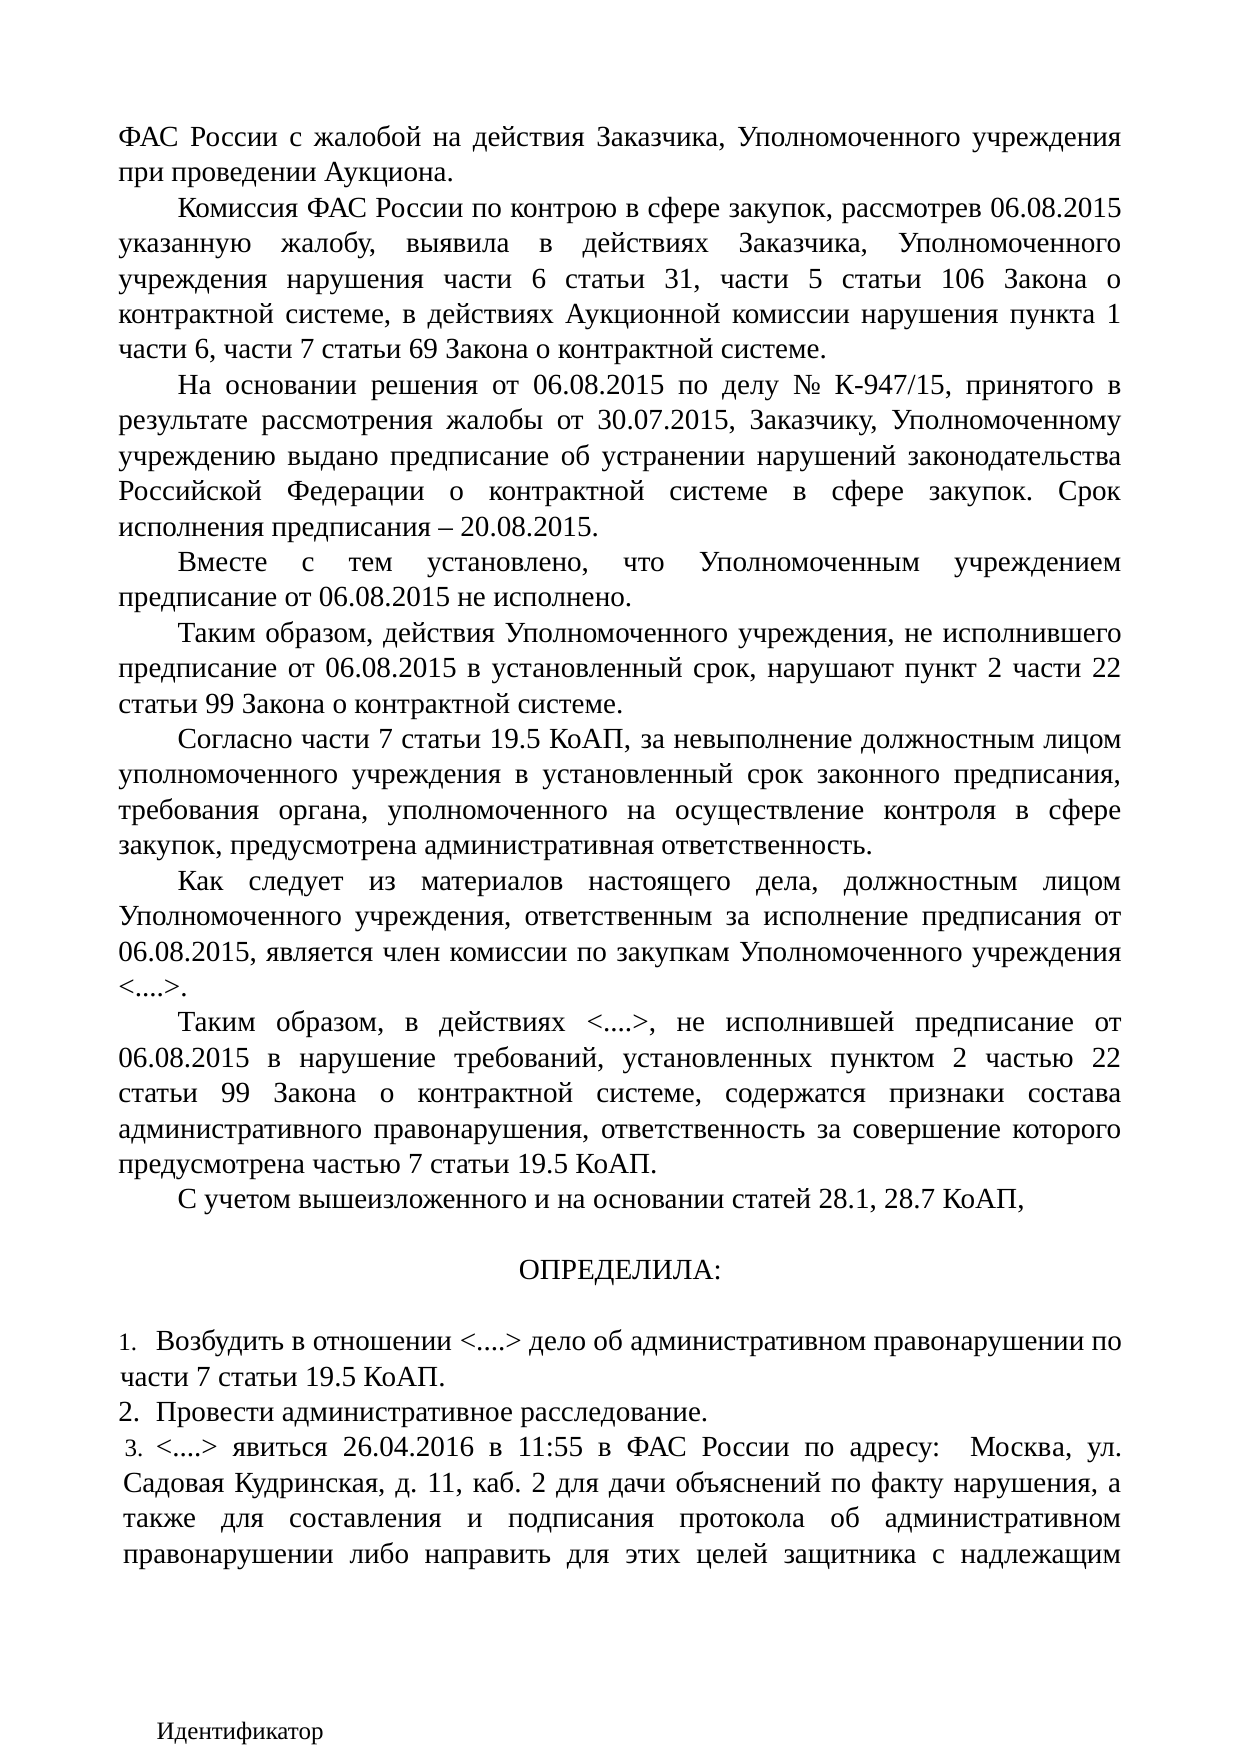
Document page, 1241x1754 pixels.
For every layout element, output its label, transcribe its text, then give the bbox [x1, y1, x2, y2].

text Таким образом, действия Уполномоченного учреждения, не исполнившего предписание от 06.08.2015 в установленный срок, нарушают пункт 2 части 22 статьи 99 Закона о контрактной системе. [118, 614, 1122, 720]
list Провести административное расследование. [118, 1393, 1122, 1428]
list Возбудить в отношении <....> дело об административном правонарушении по части 7 статьи 19.5 КоАП. [118, 1322, 1122, 1393]
text Вместе с тем установлено, что Уполномоченным учреждением предписание от 06.08.2015 не исполнено. [118, 543, 1122, 614]
text ОПРЕДЕЛИЛА: [118, 1251, 1122, 1287]
list <....> явиться 26.04.2016 в 11:55 в ФАС России по адресу: Москва, ул. Садовая Кудринская, д. 11, каб. 2 для дачи объяснений по факту нарушения, а также для составления и подписания протокола об административном правонарушении либо направить для этих целей защитника с надлежащим [123, 1428, 1122, 1570]
text ФАС России с жалобой на действия Заказчика, Уполномоченного учреждения при проведении Аукциона. [118, 118, 1122, 189]
text С учетом вышеизложенного и на основании статей 28.1, 28.7 КоАП, [118, 1181, 1122, 1216]
text На основании решения от 06.08.2015 по делу № К-947/15, принятого в результате рассмотрения жалобы от 30.07.2015, Заказчику, Уполномоченному учреждению выдано предписание об устранении нарушений законодательства Российской Федерации о контрактной системе в сфере закупок. Срок исполнения предписания – 20.08.2015. [118, 366, 1122, 543]
text Как следует из материалов настоящего дела, должностным лицом Уполномоченного учреждения, ответственным за исполнение предписания от 06.08.2015, является член комиссии по закупкам Уполномоченного учреждения <....>. [118, 862, 1122, 1003]
text Таким образом, в действиях <....>, не исполнившей предписание от 06.08.2015 в нарушение требований, установленных пунктом 2 частью 22 статьи 99 Закона о контрактной системе, содержатся признаки состава административного правонарушения, ответственность за совершение которого предусмотрена частью 7 статьи 19.5 КоАП. [118, 1003, 1122, 1181]
text Согласно части 7 статьи 19.5 КоАП, за невыполнение должностным лицом уполномоченного учреждения в установленный срок законного предписания, требования органа, уполномоченного на осуществление контроля в сфере закупок, предусмотрена административная ответственность. [118, 720, 1122, 862]
text Комиссия ФАС России по контрою в сфере закупок, рассмотрев 06.08.2015 указанную жалобу, выявила в действиях Заказчика, Уполномоченного учреждения нарушения части 6 статьи 31, части 5 статьи 106 Закона о контрактной системе, в действиях Аукционной комиссии нарушения пункта 1 части 6, части 7 статьи 69 Закона о контрактной системе. [118, 189, 1122, 366]
